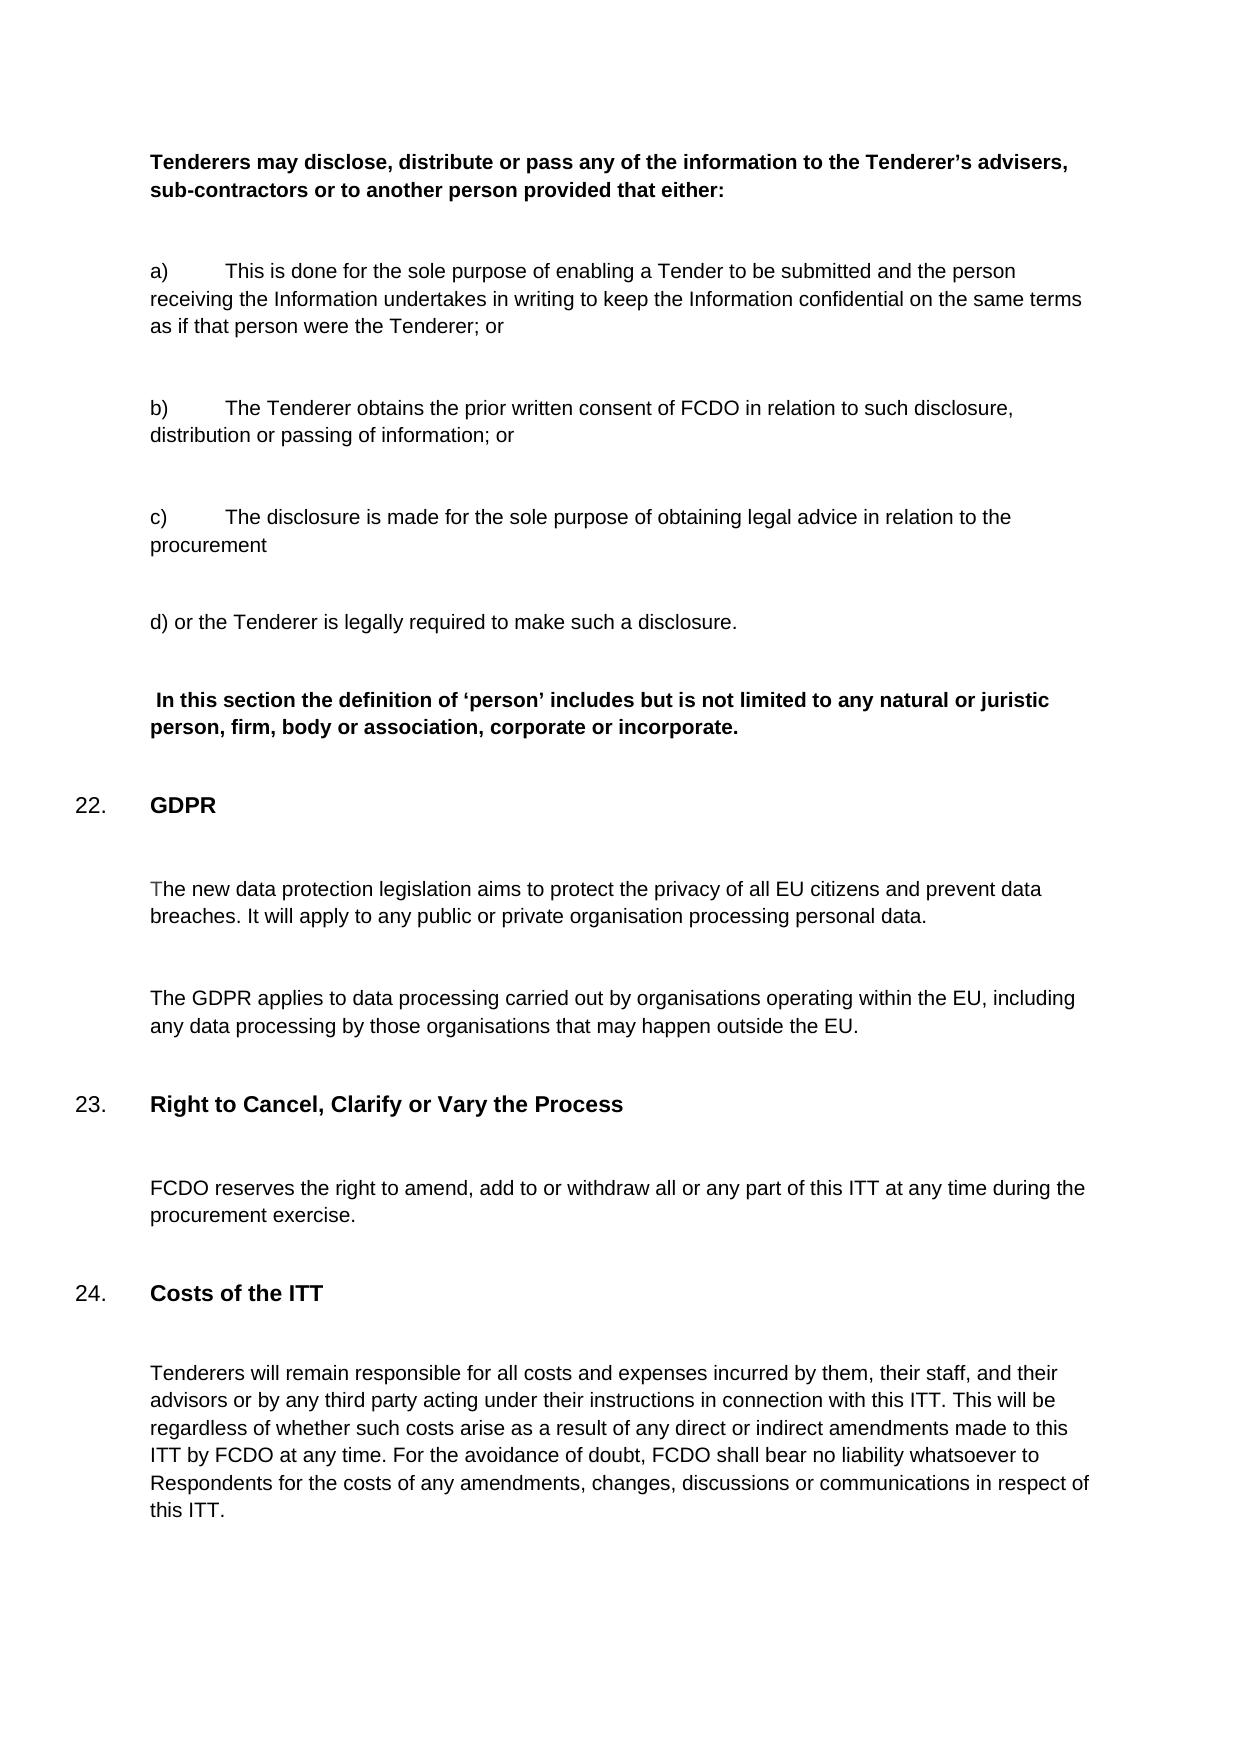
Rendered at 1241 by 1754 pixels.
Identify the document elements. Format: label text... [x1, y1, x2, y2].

list Costs of the ITT [75, 1280, 1091, 1307]
subtitle a) This is done for the sole purpose of enabling a Tender to be submitted and the person receiving the Information undertakes in writing to keep the Information confidential on the same terms as if that person were the Tenderer; or [150, 259, 1091, 338]
list GDPR [75, 792, 1091, 819]
subtitle Tenderers may disclose, distribute or pass any of the information to the Tenderer’s advisers, sub-contractors or to another person provided that either: [150, 150, 1091, 201]
subtitle b) The Tenderer obtains the prior written consent of FCDO in relation to such disclosure, distribution or passing of information; or [150, 396, 1091, 447]
text Tenderers will remain responsible for all costs and expenses incurred by them, their staff, and their advisors or by any third party acting under their instructions in connection with this ITT. This will be regardless of whether such costs arise as a result of any direct or indirect amendments made to this ITT by FCDO at any time. For the avoidance of doubt, FCDO shall bear no liability whatsoever to Respondents for the costs of any amendments, changes, discussions or communications in respect of this ITT. [150, 1361, 1091, 1522]
subtitle The new data protection legislation aims to protect the privacy of all EU citizens and prevent data breaches. It will apply to any public or private organisation processing personal data. [150, 877, 1091, 928]
list Right to Cancel, Clarify or Vary the Process [75, 1091, 1091, 1117]
subtitle The GDPR applies to data processing carried out by organisations operating within the EU, including any data processing by those organisations that may happen outside the EU. [150, 986, 1091, 1037]
text d) or the Tenderer is legally required to make such a disclosure. [150, 610, 1091, 634]
subtitle c) The disclosure is made for the sole purpose of obtaining legal advice in relation to the procurement [150, 505, 1091, 556]
text In this section the definition of ‘person’ includes but is not limited to any natural or juristic person, firm, body or association, corporate or incorporate. [150, 687, 1091, 739]
subtitle FCDO reserves the right to amend, add to or withdraw all or any part of this ITT at any time during the procurement exercise. [150, 1175, 1091, 1227]
